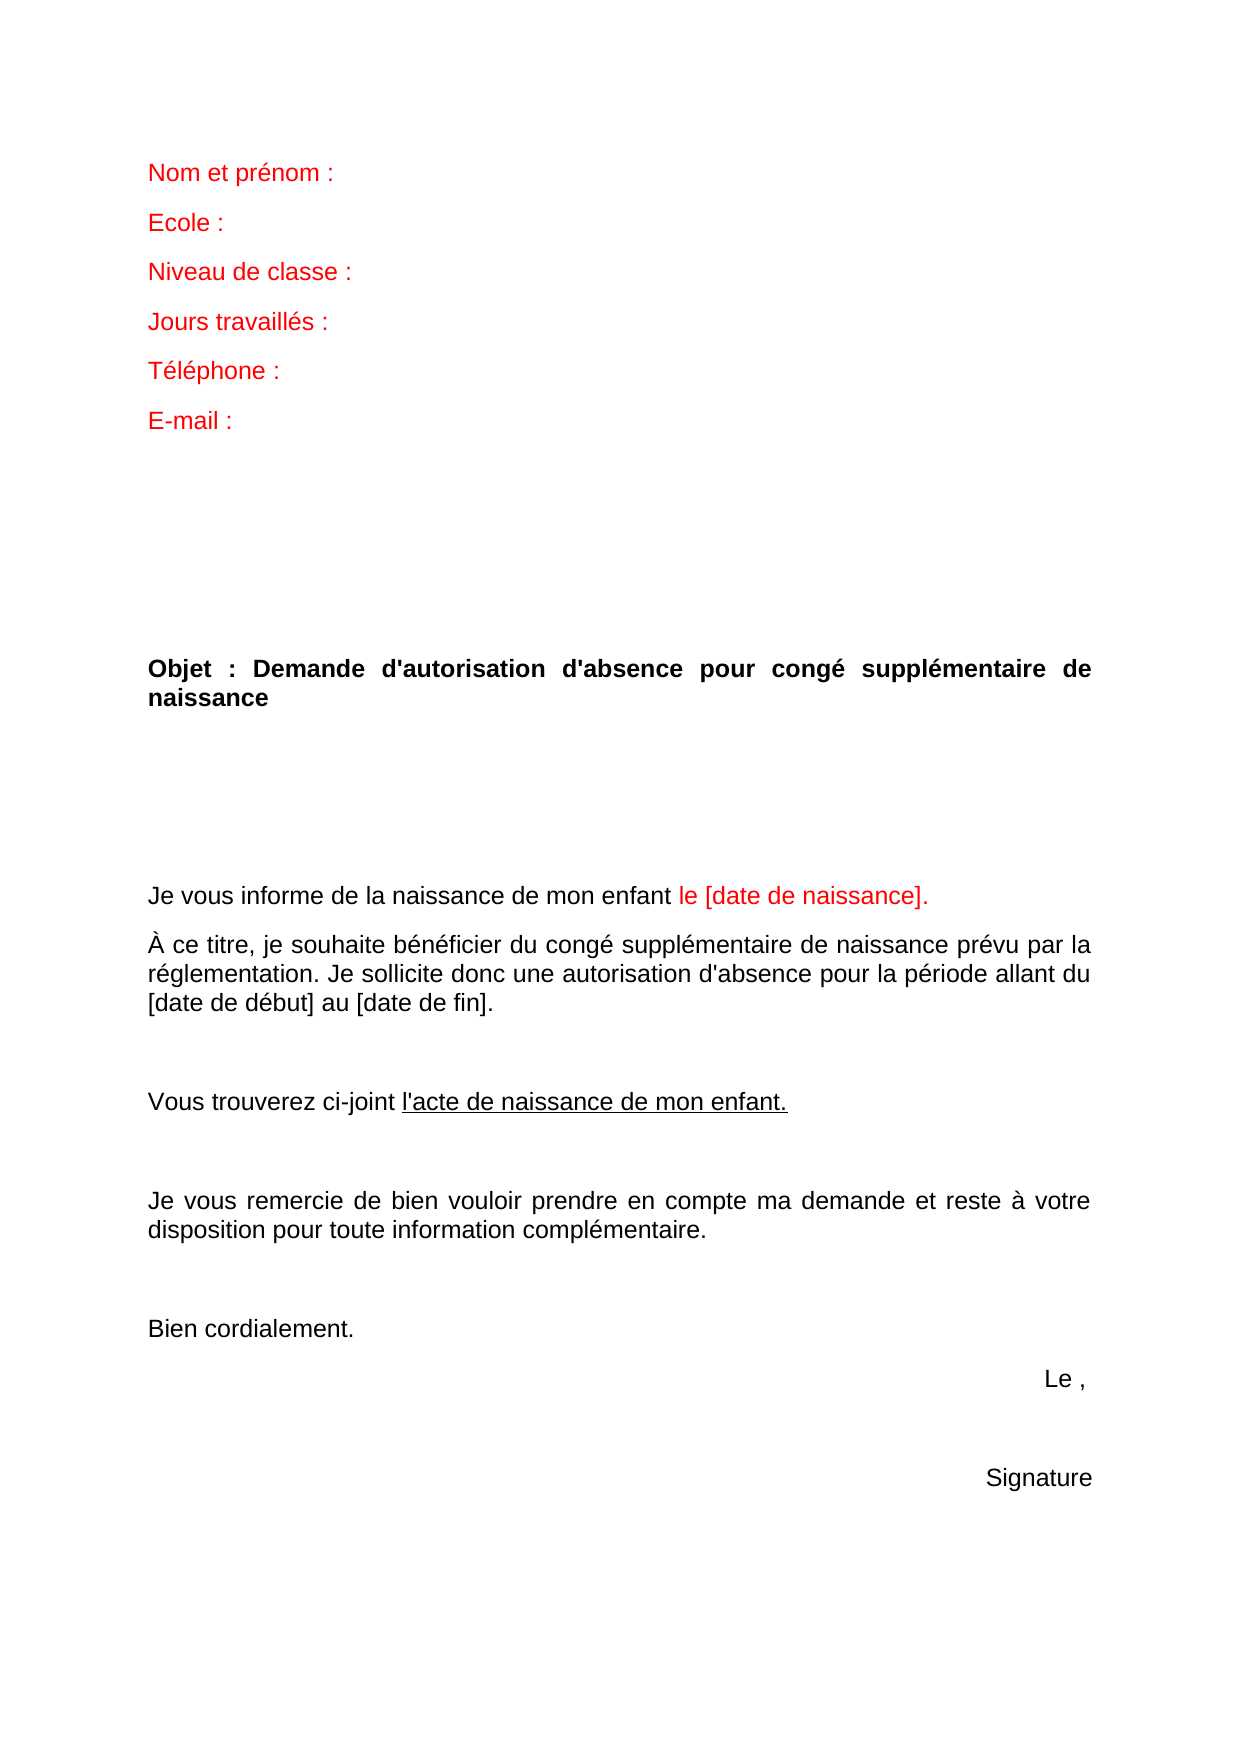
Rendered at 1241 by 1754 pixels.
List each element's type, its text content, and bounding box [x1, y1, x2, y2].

text Je vous remercie de bien vouloir prendre en compte ma demande et reste à votre disposition pour toute information complémentaire. [148, 1186, 1093, 1244]
text À ce titre, je souhaite bénéficier du congé supplémentaire de naissance prévu par la réglementation. Je sollicite donc une autorisation d'absence pour la période allant du [date de début] au [date de fin]. [148, 931, 1093, 1017]
text Téléphone : [148, 356, 1093, 385]
text Je vous informe de la naissance de mon enfant le [date de naissance]. [148, 881, 1093, 910]
text Bien cordialement. [148, 1314, 1093, 1343]
text Vous trouverez ci-joint l'acte de naissance de mon enfant. [148, 1087, 1093, 1116]
text Niveau de classe : [148, 257, 1093, 286]
text Jours travaillés : [148, 307, 1093, 336]
text E-mail : [148, 406, 1093, 435]
text Nom et prénom : [148, 158, 1093, 187]
text Signature [148, 1463, 1093, 1492]
text Objet : Demande d'autorisation d'absence pour congé supplémentaire de naissance [148, 654, 1093, 711]
text Le , [148, 1364, 1093, 1393]
text Ecole : [148, 208, 1093, 236]
